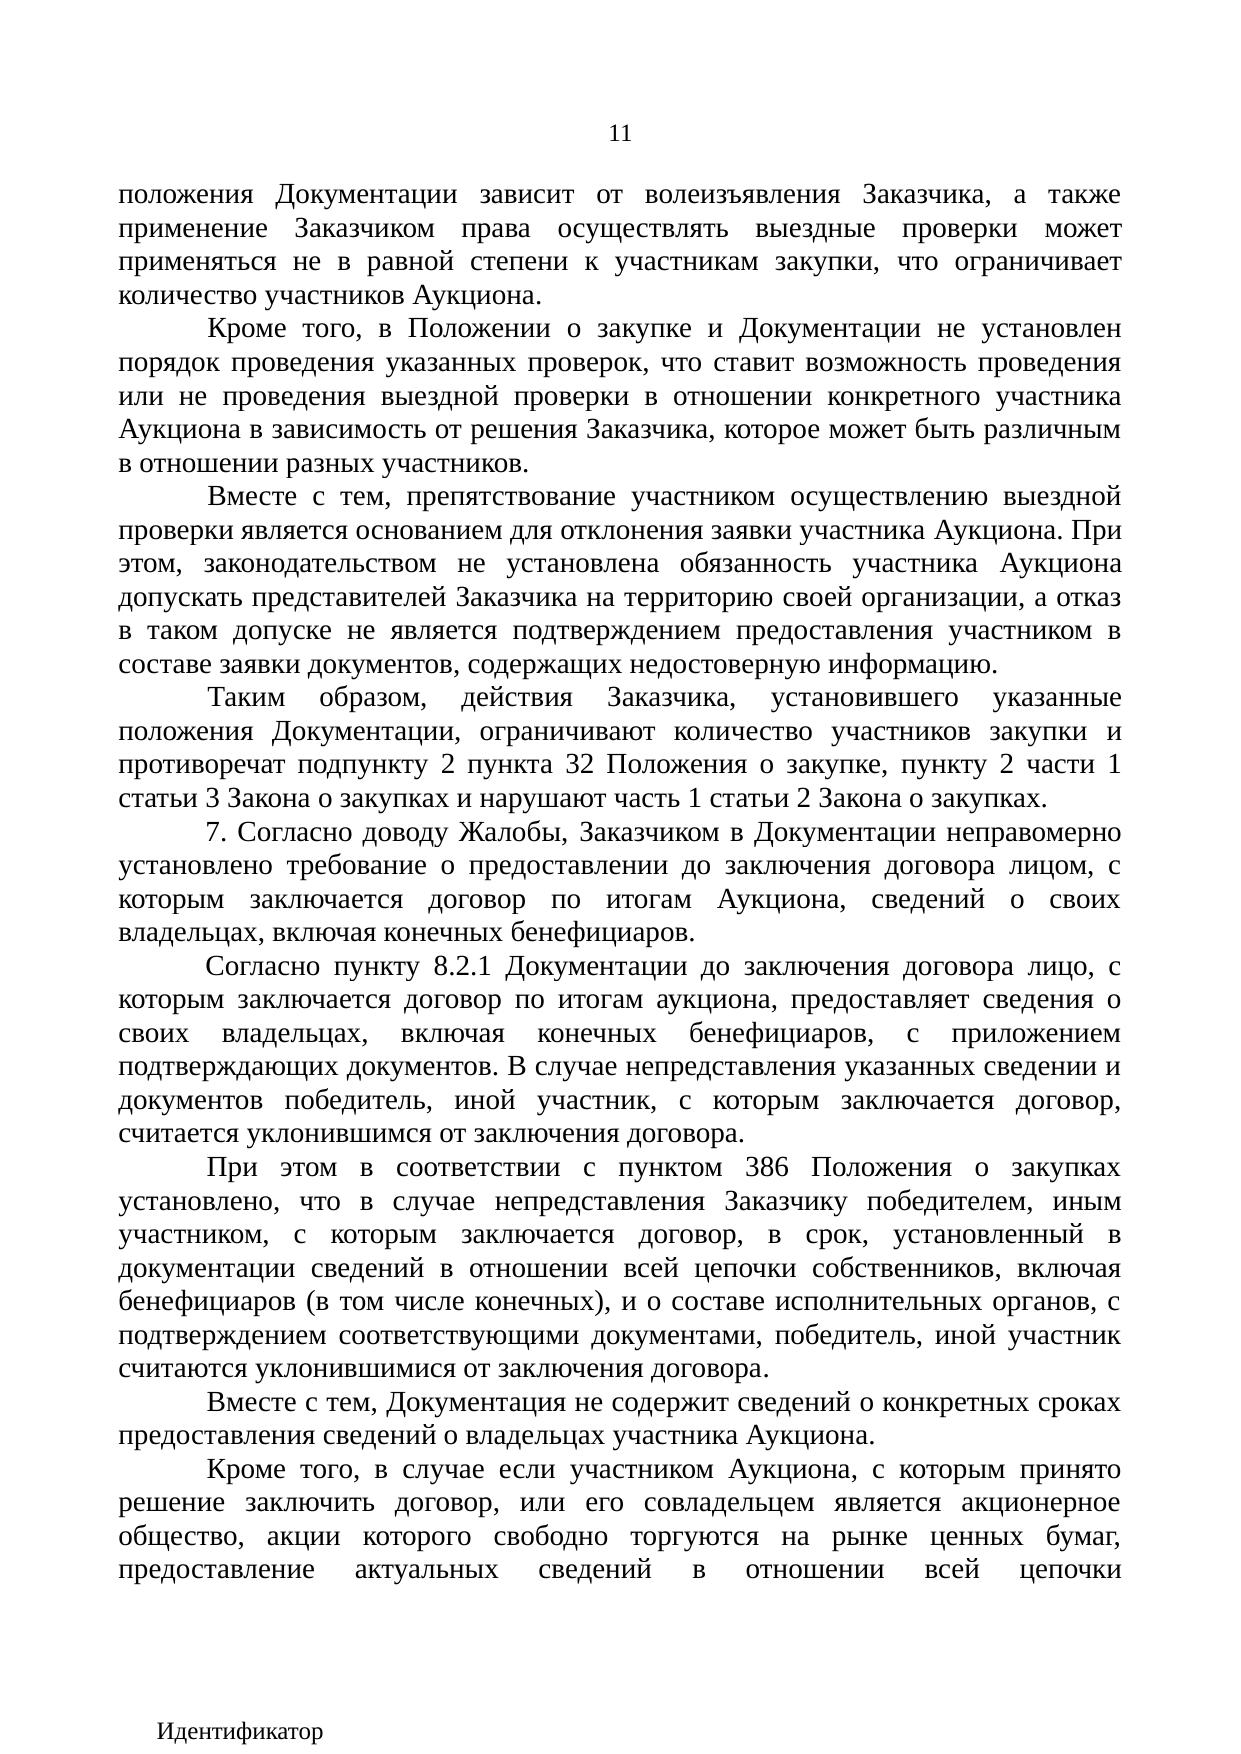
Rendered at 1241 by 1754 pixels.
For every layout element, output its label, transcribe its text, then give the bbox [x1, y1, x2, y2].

text При этом в соответствии с пунктом 386 Положения о закупках установлено, что в случае непредставления Заказчику победителем, иным участником, с которым заключается договор, в срок, установленный в документации сведений в отношении всей цепочки собственников, включая бенефициаров (в том числе конечных), и о составе исполнительных органов, с подтверждением соответствующими документами, победитель, иной участник считаются уклонившимися от заключения договора. [118, 1149, 1122, 1384]
text Кроме того, в Положении о закупке и Документации не установлен порядок проведения указанных проверок, что ставит возможность проведения или не проведения выездной проверки в отношении конкретного участника Аукциона в зависимость от решения Заказчика, которое может быть различным в отношении разных участников. [118, 311, 1122, 478]
text Вместе с тем, препятствование участником осуществлению выездной проверки является основанием для отклонения заявки участника Аукциона. При этом, законодательством не установлена обязанность участника Аукциона допускать представителей Заказчика на территорию своей организации, а отказ в таком допуске не является подтверждением предоставления участником в составе заявки документов, содержащих недостоверную информацию. [118, 478, 1122, 679]
text Согласно пункту 8.2.1 Документации до заключения договора лицо, с которым заключается договор по итогам аукциона, предоставляет сведения о своих владельцах, включая конечных бенефициаров, с приложением подтверждающих документов. В случае непредставления указанных сведении и документов победитель, иной участник, с которым заключается договор, считается уклонившимся от заключения договора. [118, 948, 1122, 1149]
text Кроме того, в случае если участником Аукциона, с которым принято решение заключить договор, или его совладельцем является акционерное общество, акции которого свободно торгуются на рынке ценных бумаг, предоставление актуальных сведений в отношении всей цепочки [118, 1451, 1122, 1585]
text положения Документации зависит от волеизъявления Заказчика, а также применение Заказчиком права осуществлять выездные проверки может применяться не в равной степени к участникам закупки, что ограничивает количество участников Аукциона. [118, 176, 1122, 311]
text Вместе с тем, Документация не содержит сведений о конкретных сроках предоставления сведений о владельцах участника Аукциона. [118, 1384, 1122, 1451]
text Таким образом, действия Заказчика, установившего указанные положения Документации, ограничивают количество участников закупки и противоречат подпункту 2 пункта 32 Положения о закупке, пункту 2 части 1 статьи 3 Закона о закупках и нарушают часть 1 статьи 2 Закона о закупках. [118, 679, 1122, 814]
text 7. Согласно доводу Жалобы, Заказчиком в Документации неправомерно установлено требование о предоставлении до заключения договора лицом, с которым заключается договор по итогам Аукциона, сведений о своих владельцах, включая конечных бенефициаров. [118, 814, 1122, 948]
